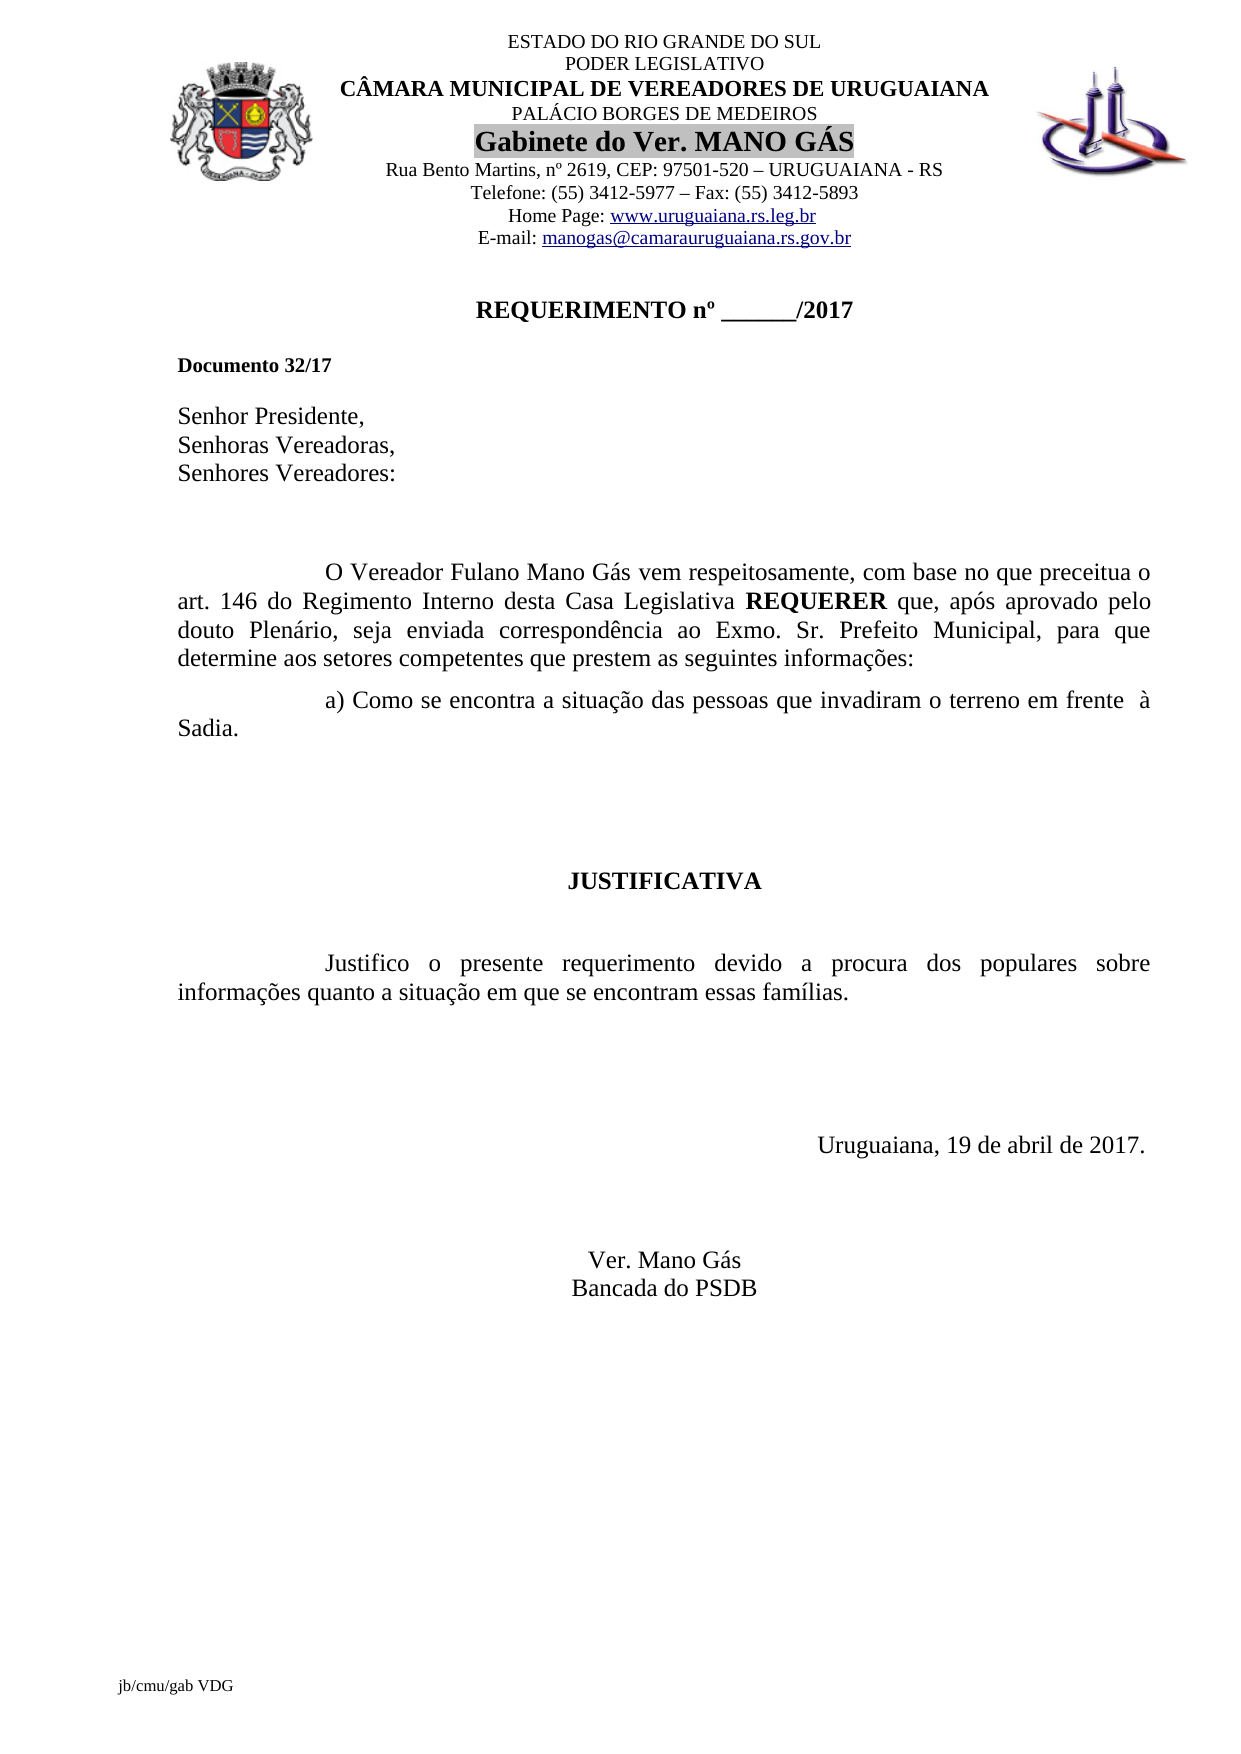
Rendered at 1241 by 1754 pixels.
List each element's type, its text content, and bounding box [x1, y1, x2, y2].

picture [170, 62, 313, 181]
picture [1032, 62, 1189, 181]
text REQUERIMENTO nº ______/2017 [177, 295, 1152, 324]
text Senhoras Vereadoras, [177, 430, 1152, 458]
text Senhores Vereadores: [177, 458, 1152, 487]
text Ver. Mano Gás [177, 1245, 1152, 1273]
text Documento 32/17 [177, 353, 1152, 377]
text Senhor Presidente, [177, 401, 1152, 430]
text Justifico o presente requerimento devido a procura dos populares sobre informações quanto a situação em que se encontram essas famílias. [177, 948, 1152, 1006]
text JUSTIFICATIVA [177, 866, 1152, 895]
text Uruguaiana, 19 de abril de 2017. [177, 1130, 1152, 1158]
text O Vereador Fulano Mano Gás vem respeitosamente, com base no que preceitua o art. 146 do Regimento Interno desta Casa Legislativa REQUERER que, após aprovado pelo douto Plenário, seja enviada correspondência ao Exmo. Sr. Prefeito Municipal, para que determine aos setores competentes que prestem as seguintes informações: [177, 557, 1152, 672]
text a) Como se encontra a situação das pessoas que invadiram o terreno em frente à Sadia. [177, 685, 1152, 742]
text Bancada do PSDB [177, 1273, 1152, 1302]
